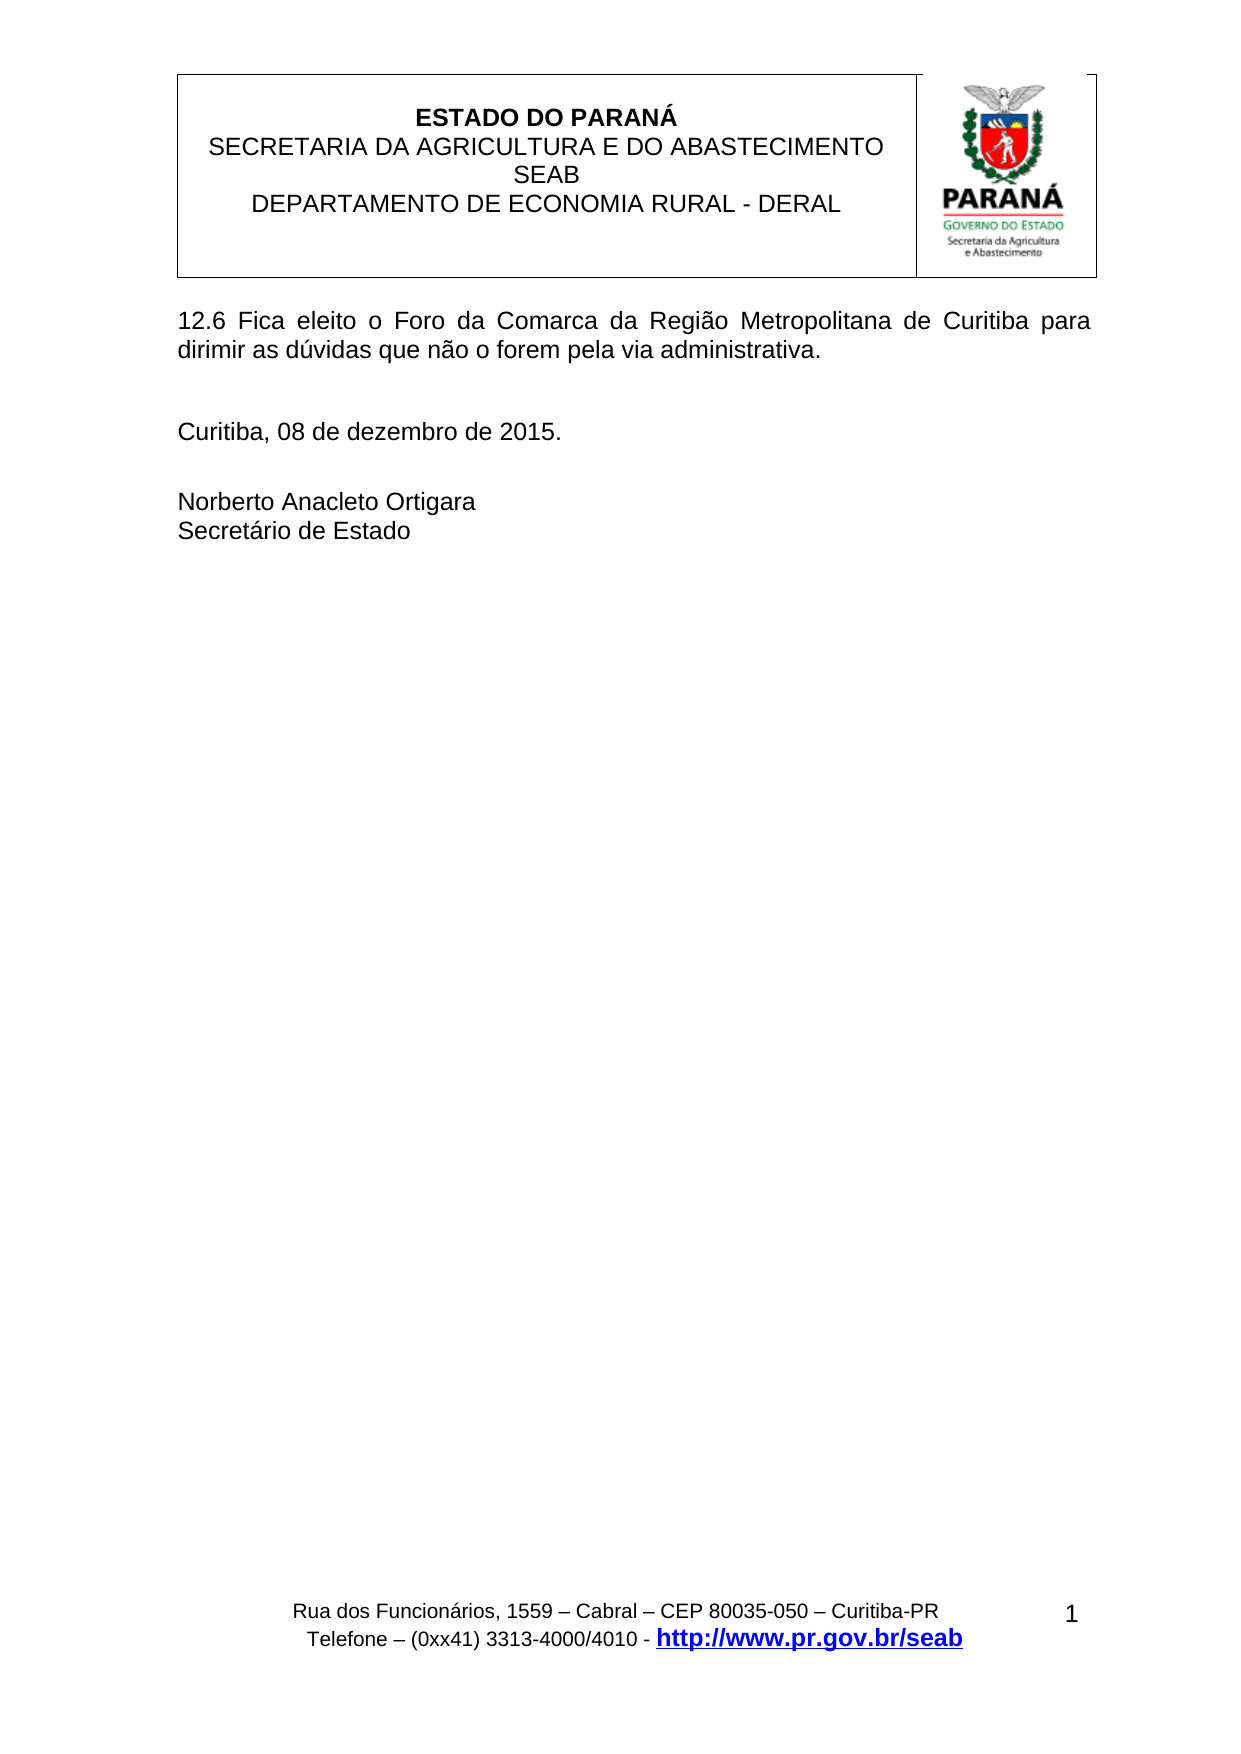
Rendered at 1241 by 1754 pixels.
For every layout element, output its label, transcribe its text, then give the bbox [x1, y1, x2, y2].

text 12.6 Fica eleito o Foro da Comarca da Região Metropolitana de Curitiba para dirimir as dúvidas que não o forem pela via administrativa. [177, 306, 1092, 364]
text Norberto Anacleto Ortigara [177, 487, 1092, 516]
text Curitiba, 08 de dezembro de 2015. [177, 417, 1092, 446]
text Secretário de Estado [177, 516, 1092, 545]
